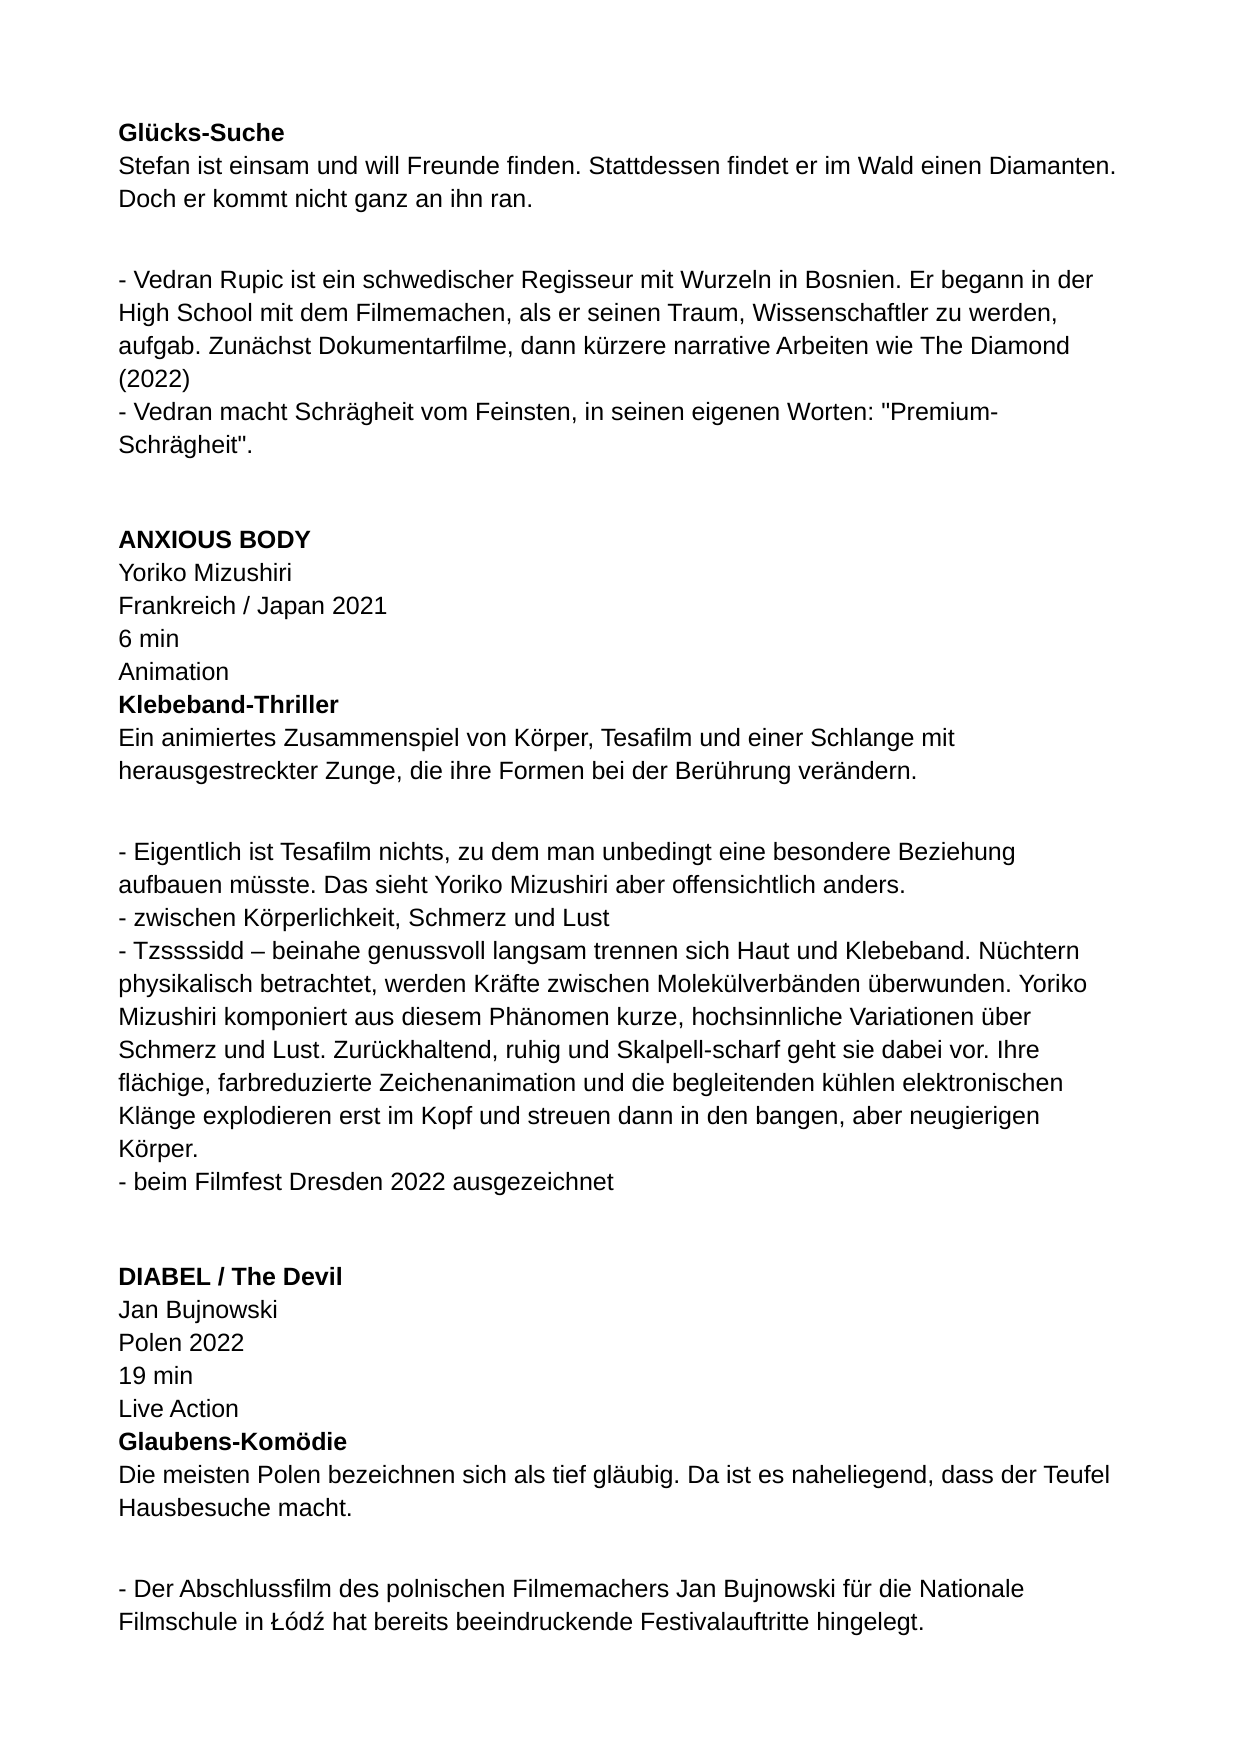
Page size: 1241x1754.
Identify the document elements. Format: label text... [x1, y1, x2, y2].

text Glücks-Suche Stefan ist einsam und will Freunde finden. Stattdessen findet er im Wald einen Diamanten. Doch er kommt nicht ganz an ihn ran. [118, 118, 1122, 213]
text - Vedran Rupic ist ein schwedischer Regisseur mit Wurzeln in Bosnien. Er begann in der High School mit dem Filmemachen, als er seinen Traum, Wissenschaftler zu werden, aufgab. Zunächst Dokumentarfilme, dann kürzere narrative Arbeiten wie The Diamond (2022) - Vedran macht Schrägheit vom Feinsten, in seinen eigenen Worten: "Premium-Schrägheit". [118, 232, 1122, 459]
text - Eigentlich ist Tesafilm nichts, zu dem man unbedingt eine besondere Beziehung aufbauen müsste. Das sieht Yoriko Mizushiri aber offensichtlich anders. - zwischen Körperlichkeit, Schmerz und Lust - Tzssssidd – beinahe genussvoll langsam trennen sich Haut und Klebeband. Nüchtern physikalisch betrachtet, werden Kräfte zwischen Molekülverbänden überwunden. Yoriko Mizushiri komponiert aus diesem Phänomen kurze, hochsinnliche Variationen über Schmerz und Lust. Zurückhaltend, ruhig und Skalpell-scharf geht sie dabei vor. Ihre flächige, farbreduzierte Zeichenanimation und die begleitenden kühlen elektronischen Klänge explodieren erst im Kopf und streuen dann in den bangen, aber neugierigen Körper. - beim Filmfest Dresden 2022 ausgezeichnet [118, 804, 1122, 1196]
text - Der Abschlussfilm des polnischen Filmemachers Jan Bujnowski für die Nationale Filmschule in Łódź hat bereits beeindruckende Festivalauftritte hingelegt. [118, 1541, 1122, 1636]
text DIABEL / The Devil Jan Bujnowski Polen 2022 19 min Live Action Glaubens-Komödie Die meisten Polen bezeichnen sich als tief gläubig. Da ist es naheliegend, dass der Teufel Hausbesuche macht. [118, 1262, 1122, 1522]
text ANXIOUS BODY Yoriko Mizushiri Frankreich / Japan 2021 6 min Animation Klebeband-Thriller Ein animiertes Zusammenspiel von Körper, Tesafilm und einer Schlange mit herausgestreckter Zunge, die ihre Formen bei der Berührung verändern. [118, 525, 1122, 785]
